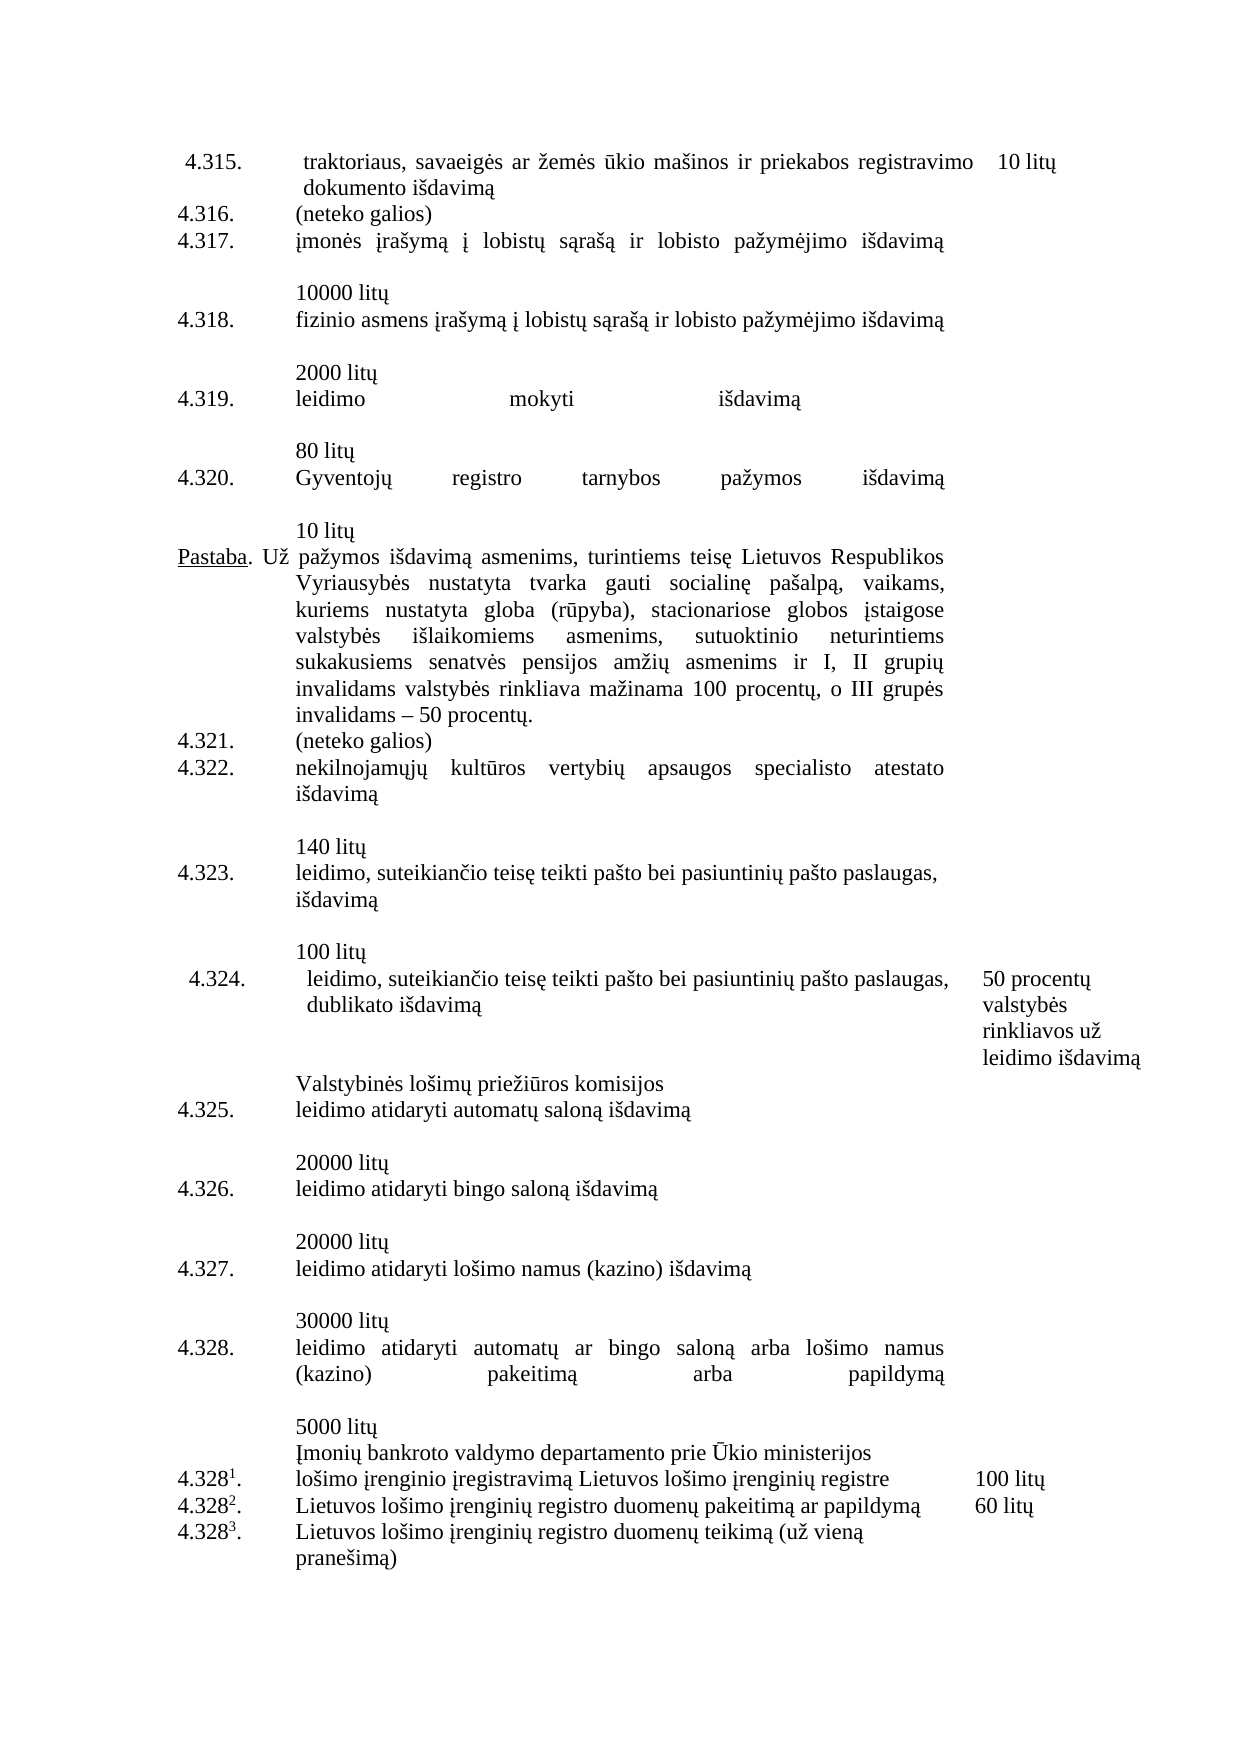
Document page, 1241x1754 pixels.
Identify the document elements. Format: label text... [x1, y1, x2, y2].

table_header 50 procentų valstybės rinkliavos už leidimo išdavimą [971, 965, 1163, 1070]
text 4.316. (neteko galios) [177, 200, 945, 227]
text 4.3283. Lietuvos lošimo įrenginių registro duomenų teikimą (už vieną pranešimą) [177, 1518, 945, 1571]
table_header leidimo, suteikiančio teisę teikti pašto bei pasiuntinių pašto paslaugas, dublikato išdavimą [295, 965, 971, 1070]
text 4.319. leidimo mokyti išdavimą 80 litų [177, 385, 945, 464]
text 4.325. leidimo atidaryti automatų saloną išdavimą 20000 litų [177, 1096, 945, 1176]
text 4.317. įmonės įrašymą į lobistų sąrašą ir lobisto pažymėjimo išdavimą 10000 litų [177, 227, 945, 306]
table_header 4.324. [177, 965, 295, 1070]
text 4.322. nekilnojamųjų kultūros vertybių apsaugos specialisto atestato išdavimą 140 litų [177, 754, 945, 859]
text 4.320. Gyventojų registro tarnybos pažymos išdavimą 10 litų [177, 464, 945, 543]
text Valstybinės lošimų priežiūros komisijos [177, 1070, 945, 1096]
text 4.318. fizinio asmens įrašymą į lobistų sąrašą ir lobisto pažymėjimo išdavimą 2000 litų [177, 306, 945, 385]
table_cell traktoriaus, savaeigės ar žemės ūkio mašinos ir priekabos registravimo dokumento išdavimą [292, 148, 986, 200]
text 4.321. (neteko galios) [177, 727, 945, 754]
text 4.326. leidimo atidaryti bingo saloną išdavimą 20000 litų [177, 1176, 945, 1254]
text Įmonių bankroto valdymo departamento prie Ūkio ministerijos [177, 1439, 945, 1465]
text 4.328. leidimo atidaryti automatų ar bingo saloną arba lošimo namus (kazino) pakeitimą arba papildymą 5000 litų [177, 1334, 945, 1439]
text 4.3282. Lietuvos lošimo įrenginių registro duomenų pakeitimą ar papildymą 60 litų [177, 1492, 1122, 1518]
text 4.327. leidimo atidaryti lošimo namus (kazino) išdavimą 30000 litų [177, 1254, 945, 1334]
table_cell 10 litų [986, 148, 1144, 200]
text 4.3281. lošimo įrenginio įregistravimą Lietuvos lošimo įrenginių registre 100 litų [177, 1465, 1122, 1492]
text 4.323. leidimo, suteikiančio teisę teikti pašto bei pasiuntinių pašto paslaugas, išdavimą 100 litų [177, 859, 945, 965]
text Pastaba. Už pažymos išdavimą asmenims, turintiems teisę Lietuvos Respublikos Vyriausybės nustatyta tvarka gauti socialinę pašalpą, vaikams, kuriems nustatyta globa (rūpyba), stacionariose globos įstaigose valstybės išlaikomiems asmenims, sutuoktinio neturintiems sukakusiems senatvės pensijos amžių asmenims ir I, II grupių invalidams valstybės rinkliava mažinama 100 procentų, o III grupės invalidams – 50 procentų. [177, 543, 945, 727]
table_cell 4.315. [174, 148, 292, 200]
